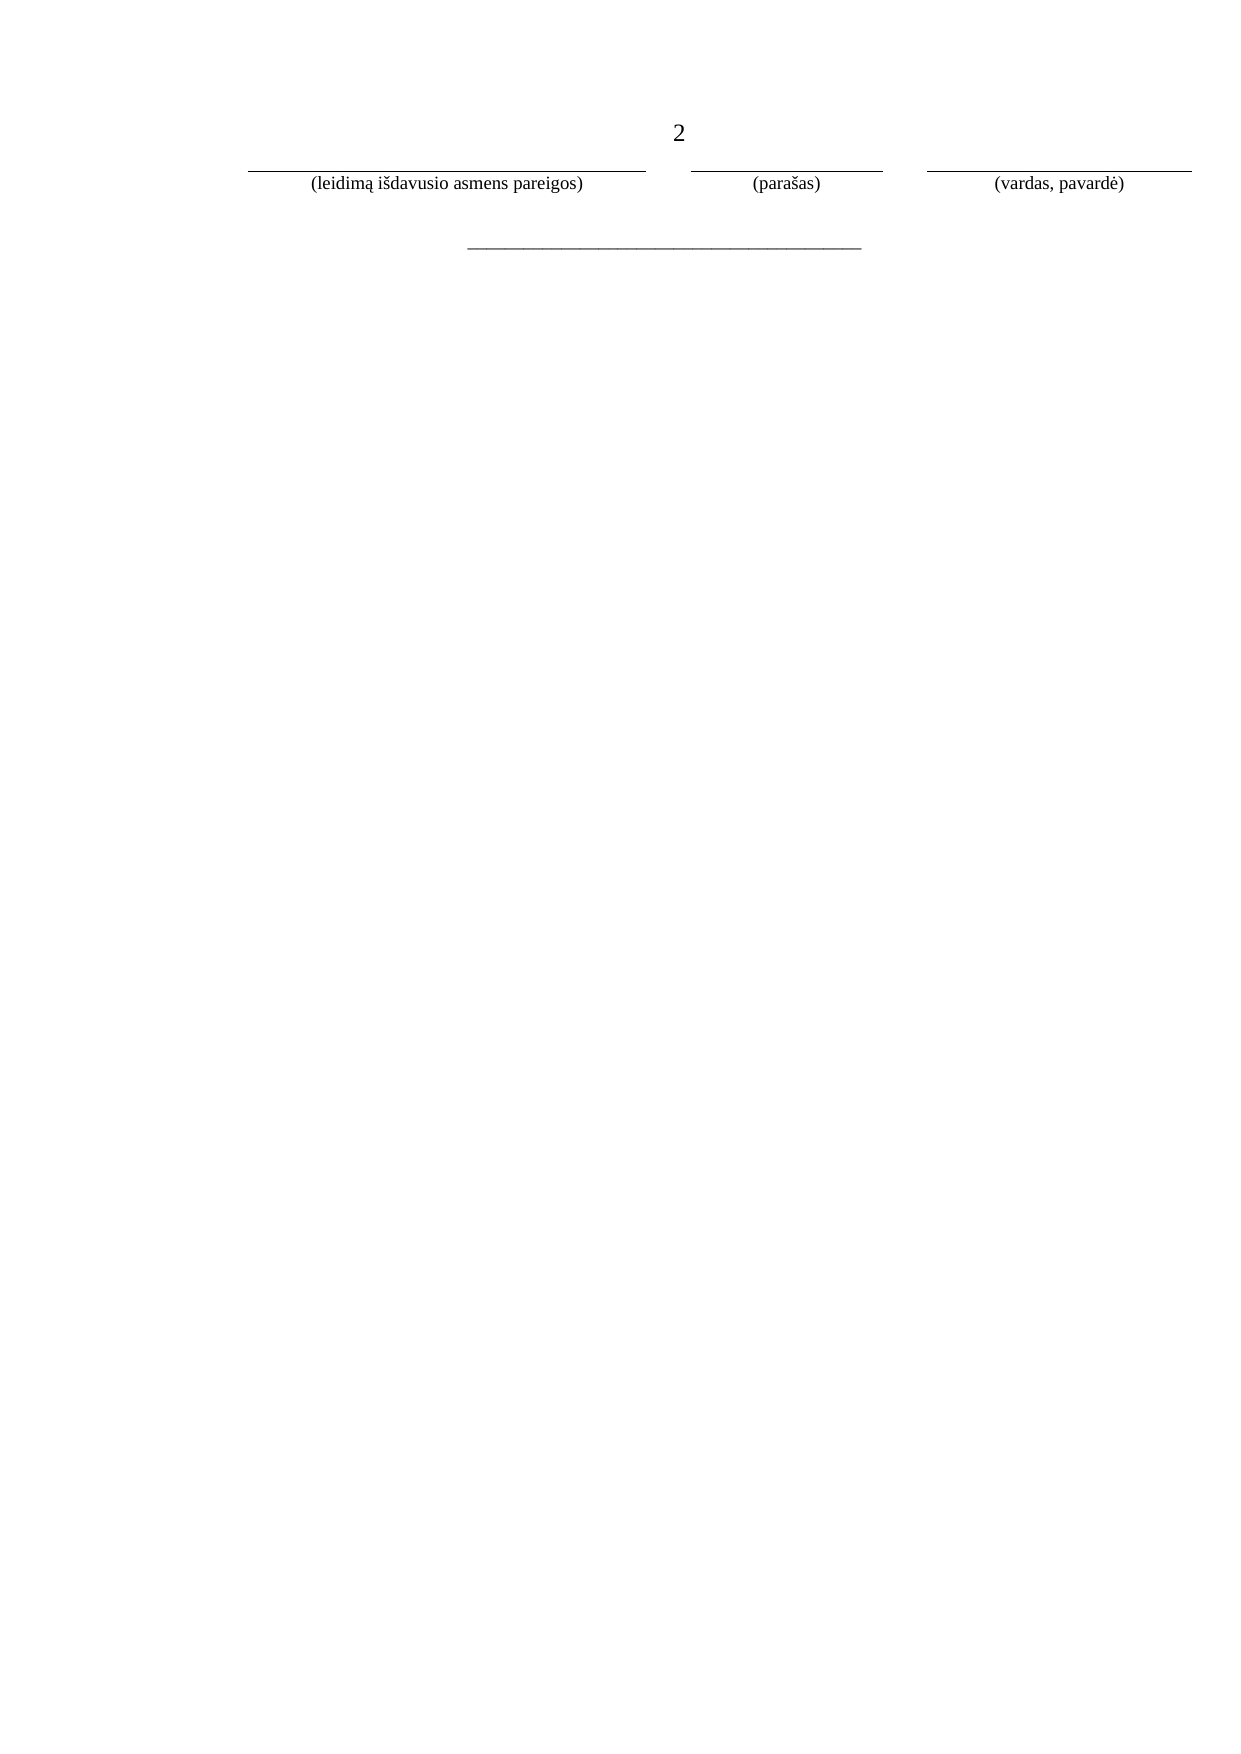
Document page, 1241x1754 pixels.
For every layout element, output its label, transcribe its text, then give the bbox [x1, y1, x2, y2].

table_cell (parašas) [691, 172, 882, 201]
table_cell (vardas, pavardė) [927, 172, 1192, 201]
table_cell (leidimą išdavusio asmens pareigos) [248, 172, 646, 201]
text __________________________________________ [148, 201, 1181, 251]
table_cell [646, 171, 691, 201]
table_cell [883, 171, 927, 201]
